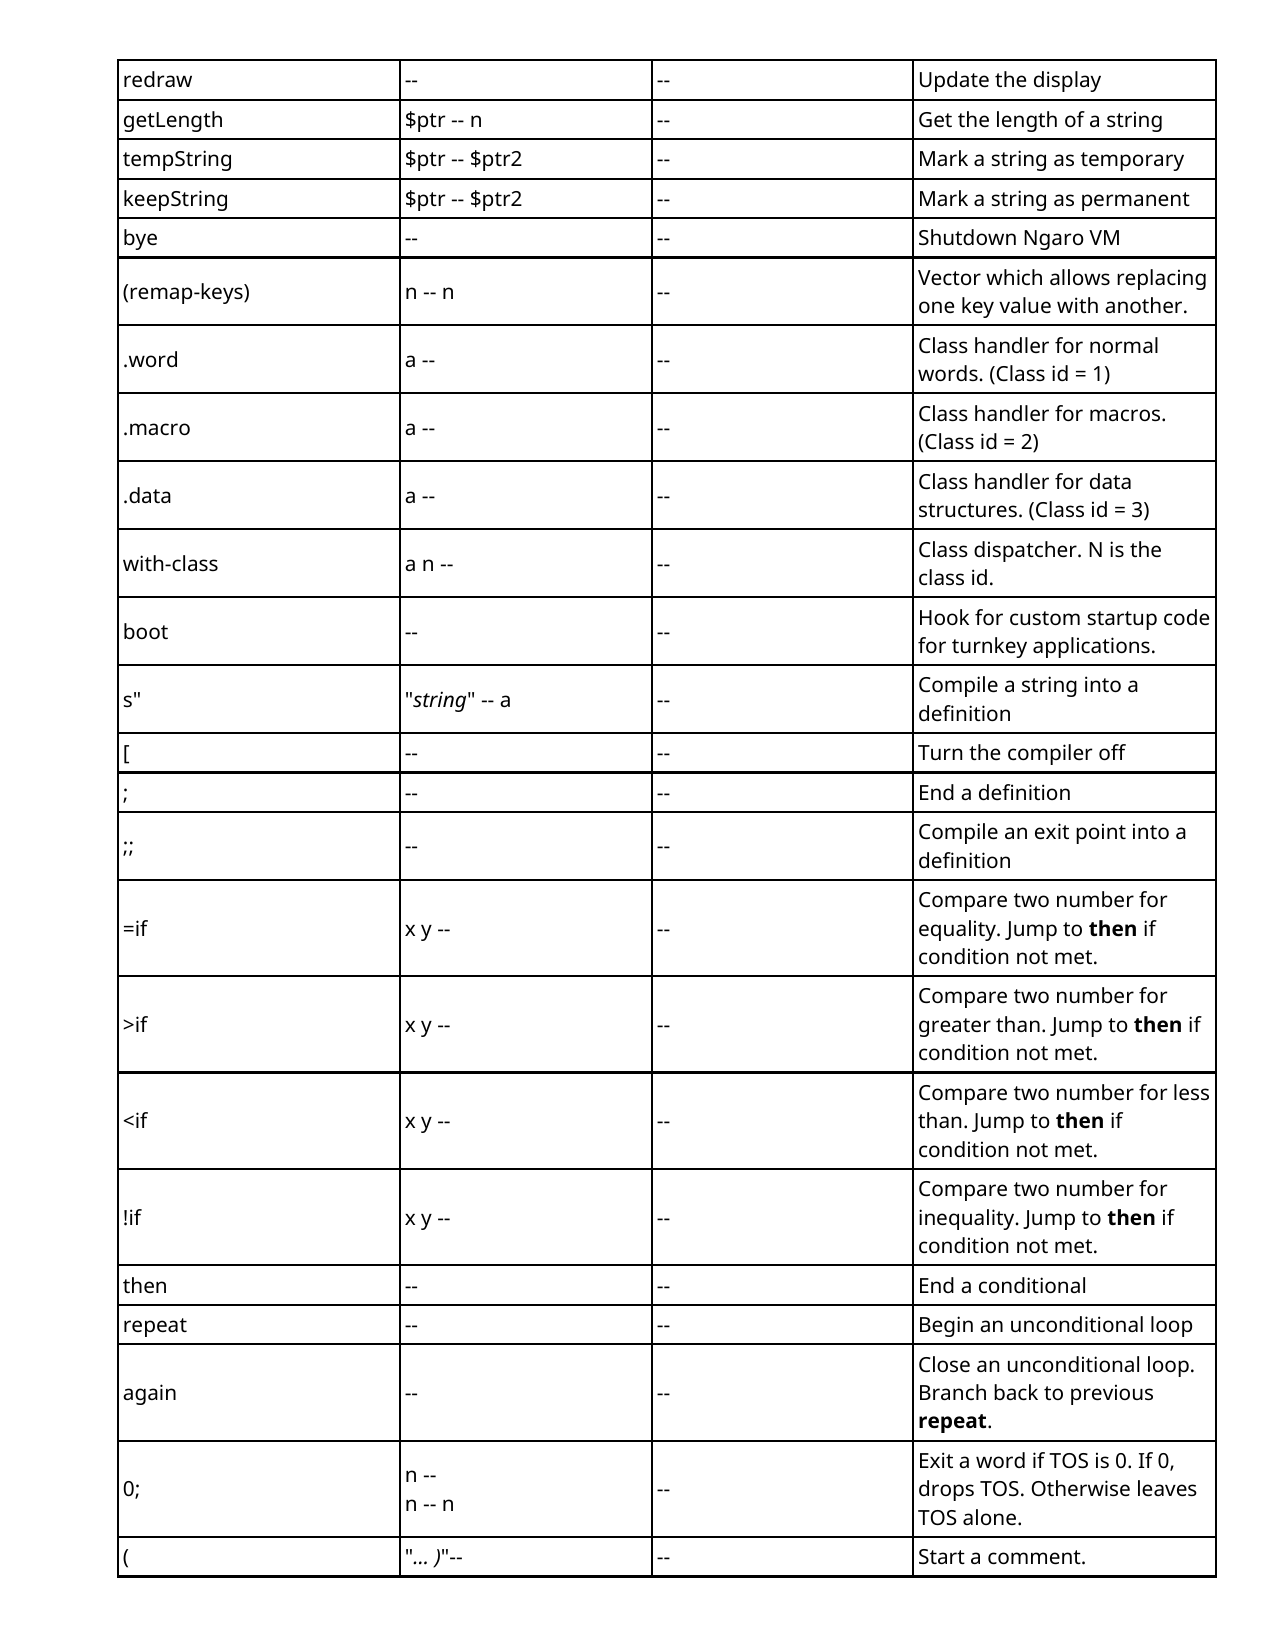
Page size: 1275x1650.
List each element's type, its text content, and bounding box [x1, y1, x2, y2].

table_cell -- [653, 61, 912, 98]
table_cell Class handler for macros. (Class id = 2) [914, 394, 1215, 460]
table_cell -- [653, 101, 912, 138]
table_cell n -- n [401, 259, 651, 324]
table_cell $ptr -- $ptr2 [401, 140, 651, 177]
table_cell -- [401, 61, 651, 98]
table_cell -- [653, 813, 912, 879]
table_cell "string" -- a [401, 666, 651, 732]
table_cell -- [653, 881, 912, 975]
table_cell -- [653, 462, 912, 528]
table_cell .macro [119, 394, 399, 460]
table_cell -- [401, 1266, 651, 1304]
table_cell Mark a string as temporary [914, 140, 1215, 177]
table_cell x y -- [401, 1170, 651, 1264]
table_cell tempString [119, 140, 399, 177]
table_cell -- [653, 326, 912, 392]
table_cell Compare two number for inequality. Jump to then if condition not met. [914, 1170, 1215, 1264]
table_cell $ptr -- n [401, 101, 651, 138]
table_cell -- [653, 977, 912, 1071]
table_cell =if [119, 881, 399, 975]
table_cell Close an unconditional loop. Branch back to previous repeat. [914, 1345, 1215, 1439]
table_cell Shutdown Ngaro VM [914, 219, 1215, 256]
table_cell again [119, 1345, 399, 1439]
table_cell redraw [119, 61, 399, 98]
table_cell Begin an unconditional loop [914, 1306, 1215, 1343]
table_cell ( [119, 1538, 399, 1575]
table_cell Compile an exit point into a definition [914, 813, 1215, 879]
table_cell -- [401, 734, 651, 771]
table_cell -- [653, 259, 912, 324]
table_cell .data [119, 462, 399, 528]
table_cell -- [401, 598, 651, 664]
table_cell "... )"-- [401, 1538, 651, 1575]
table_cell Update the display [914, 61, 1215, 98]
table_cell -- [653, 530, 912, 596]
table_cell -- [653, 1345, 912, 1439]
table_cell Compare two number for less than. Jump to then if condition not met. [914, 1074, 1215, 1168]
table_cell -- [401, 219, 651, 256]
table_cell with-class [119, 530, 399, 596]
table_cell >if [119, 977, 399, 1071]
table_cell a -- [401, 394, 651, 460]
table_cell getLength [119, 101, 399, 138]
table_cell -- [401, 1345, 651, 1439]
table_cell x y -- [401, 881, 651, 975]
table_cell Get the length of a string [914, 101, 1215, 138]
table_cell .word [119, 326, 399, 392]
table_cell repeat [119, 1306, 399, 1343]
table_cell -- [653, 774, 912, 811]
table_cell a -- [401, 462, 651, 528]
table_cell !if [119, 1170, 399, 1264]
table_cell ;; [119, 813, 399, 879]
table_cell bye [119, 219, 399, 256]
table_cell (remap-keys) [119, 259, 399, 324]
table_cell x y -- [401, 1074, 651, 1168]
table_cell -- [653, 1538, 912, 1575]
table_cell -- [653, 666, 912, 732]
table_cell Mark a string as permanent [914, 180, 1215, 217]
table_cell Compile a string into a definition [914, 666, 1215, 732]
table_cell -- [401, 813, 651, 879]
table_cell 0; [119, 1442, 399, 1536]
table_cell a -- [401, 326, 651, 392]
table_cell -- [653, 180, 912, 217]
table_cell -- [653, 394, 912, 460]
table_cell Compare two number for greater than. Jump to then if condition not met. [914, 977, 1215, 1071]
table_cell -- [401, 1306, 651, 1343]
table_cell -- [653, 140, 912, 177]
table_cell -- [653, 1442, 912, 1536]
table_cell Exit a word if TOS is 0. If 0, drops TOS. Otherwise leaves TOS alone. [914, 1442, 1215, 1536]
table_cell -- [653, 1266, 912, 1304]
table_cell then [119, 1266, 399, 1304]
table_cell a n -- [401, 530, 651, 596]
table_cell Vector which allows replacing one key value with another. [914, 259, 1215, 324]
table_cell [ [119, 734, 399, 771]
table_cell Turn the compiler off [914, 734, 1215, 771]
table_cell -- [653, 219, 912, 256]
table_cell n -- n -- n [401, 1442, 651, 1536]
table_cell Hook for custom startup code for turnkey applications. [914, 598, 1215, 664]
table_cell -- [653, 734, 912, 771]
table_cell Class dispatcher. N is the class id. [914, 530, 1215, 596]
table_cell -- [653, 1170, 912, 1264]
table_cell keepString [119, 180, 399, 217]
table_cell -- [653, 1306, 912, 1343]
table_cell Class handler for normal words. (Class id = 1) [914, 326, 1215, 392]
table_cell s" [119, 666, 399, 732]
table_cell $ptr -- $ptr2 [401, 180, 651, 217]
table_cell boot [119, 598, 399, 664]
table_cell Class handler for data structures. (Class id = 3) [914, 462, 1215, 528]
table_cell x y -- [401, 977, 651, 1071]
table_cell -- [401, 774, 651, 811]
table_cell <if [119, 1074, 399, 1168]
table_cell -- [653, 1074, 912, 1168]
table_cell ; [119, 774, 399, 811]
table_cell End a definition [914, 774, 1215, 811]
table_cell End a conditional [914, 1266, 1215, 1304]
table_cell -- [653, 598, 912, 664]
table_cell Compare two number for equality. Jump to then if condition not met. [914, 881, 1215, 975]
table_cell Start a comment. [914, 1538, 1215, 1575]
